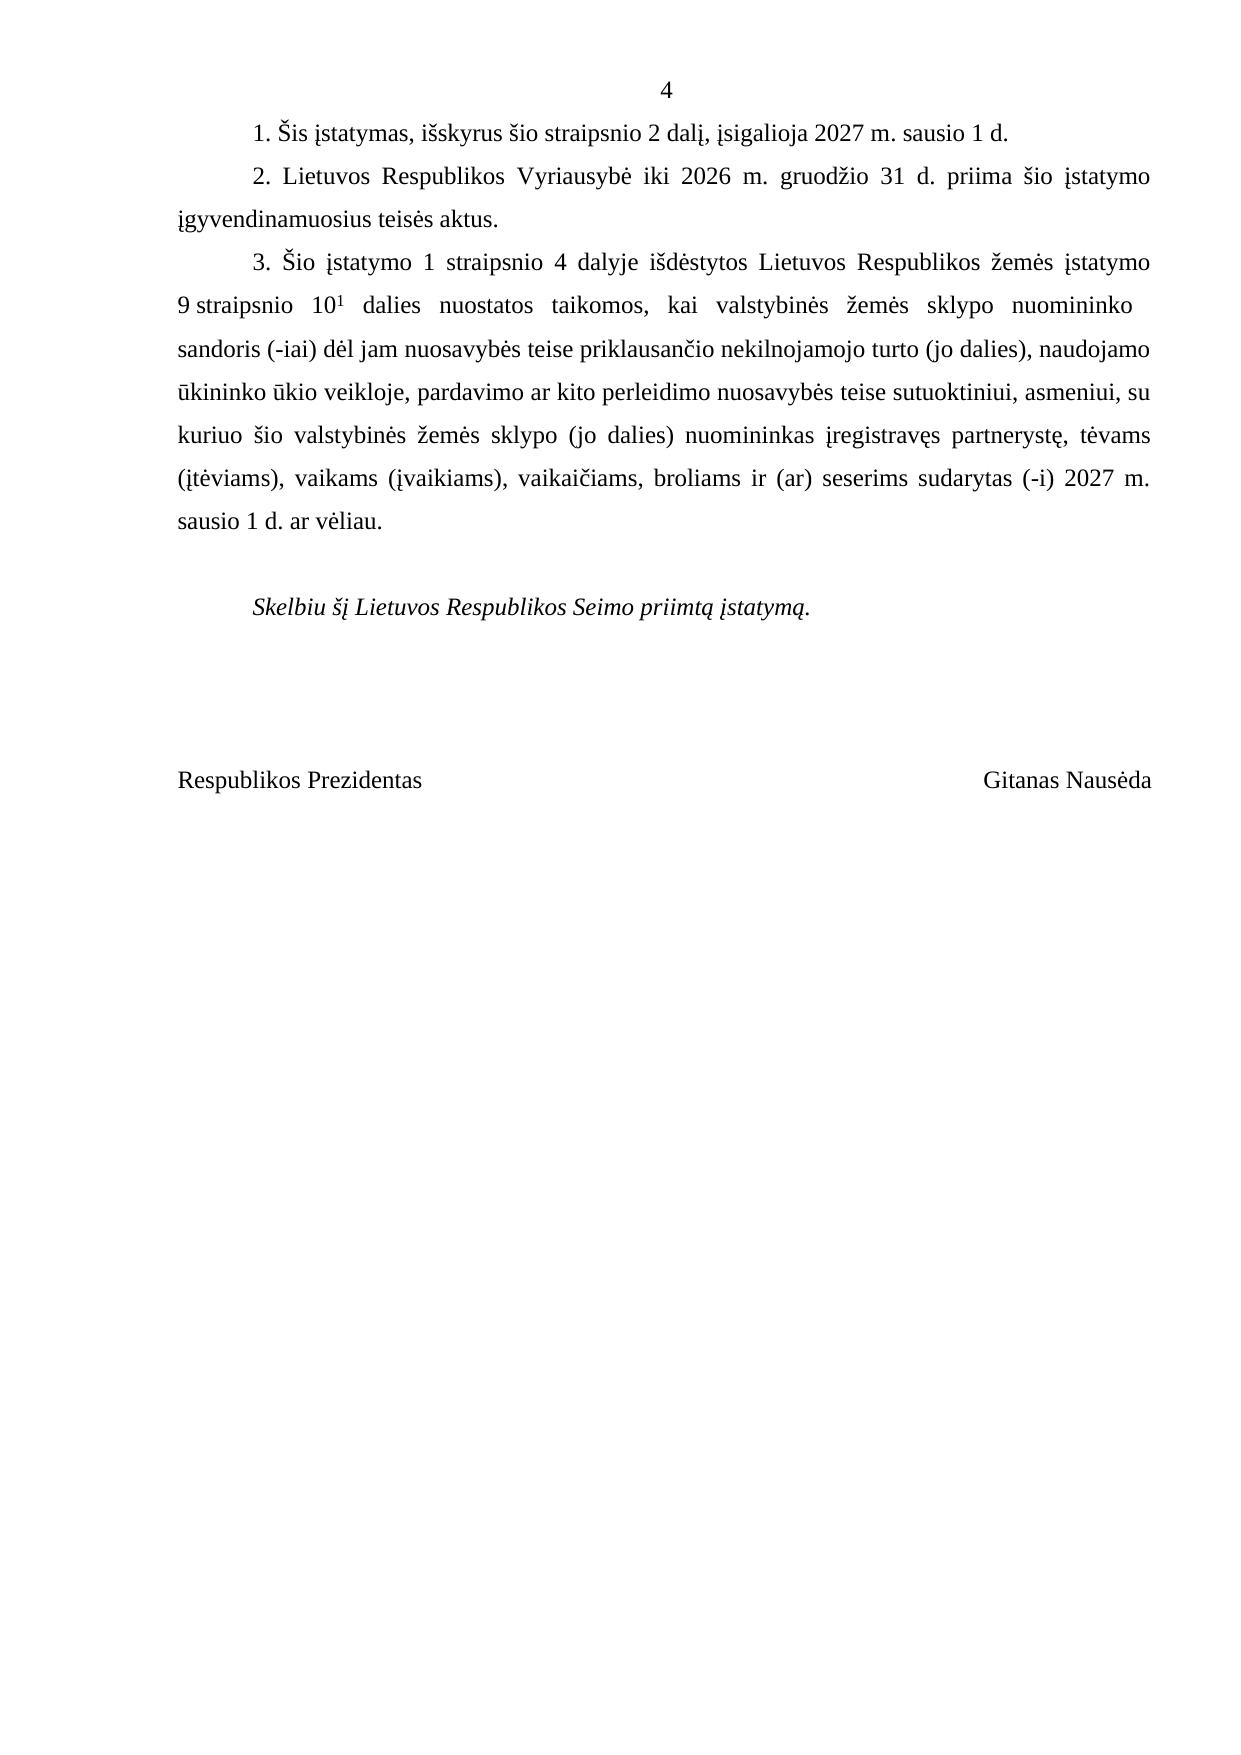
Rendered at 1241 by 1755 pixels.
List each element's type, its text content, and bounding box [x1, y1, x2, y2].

text Skelbiu šį Lietuvos Respublikos Seimo priimtą įstatymą. [177, 592, 1152, 621]
text 2. Lietuvos Respublikos Vyriausybė iki 2026 m. gruodžio 31 d. priima šio įstatymo įgyvendinamuosius teisės aktus. [177, 161, 1152, 233]
text Respublikos Prezidentas Gitanas Nausėda [177, 765, 1152, 794]
text 1. Šis įstatymas, išskyrus šio straipsnio 2 dalį, įsigalioja 2027 m. sausio 1 d. [177, 118, 1152, 147]
text 3. Šio įstatymo 1 straipsnio 4 dalyje išdėstytos Lietuvos Respublikos žemės įstatymo 9 straipsnio 101 dalies nuostatos taikomos, kai valstybinės žemės sklypo nuomininko sandoris (-iai) dėl jam nuosavybės teise priklausančio nekilnojamojo turto (jo dalies), naudojamo ūkininko ūkio veikloje, pardavimo ar kito perleidimo nuosavybės teise sutuoktiniui, asmeniui, su kuriuo šio valstybinės žemės sklypo (jo dalies) nuomininkas įregistravęs partnerystę, tėvams (įtėviams), vaikams (įvaikiams), vaikaičiams, broliams ir (ar) seserims sudarytas (-i) 2027 m. sausio 1 d. ar vėliau. [177, 247, 1152, 535]
